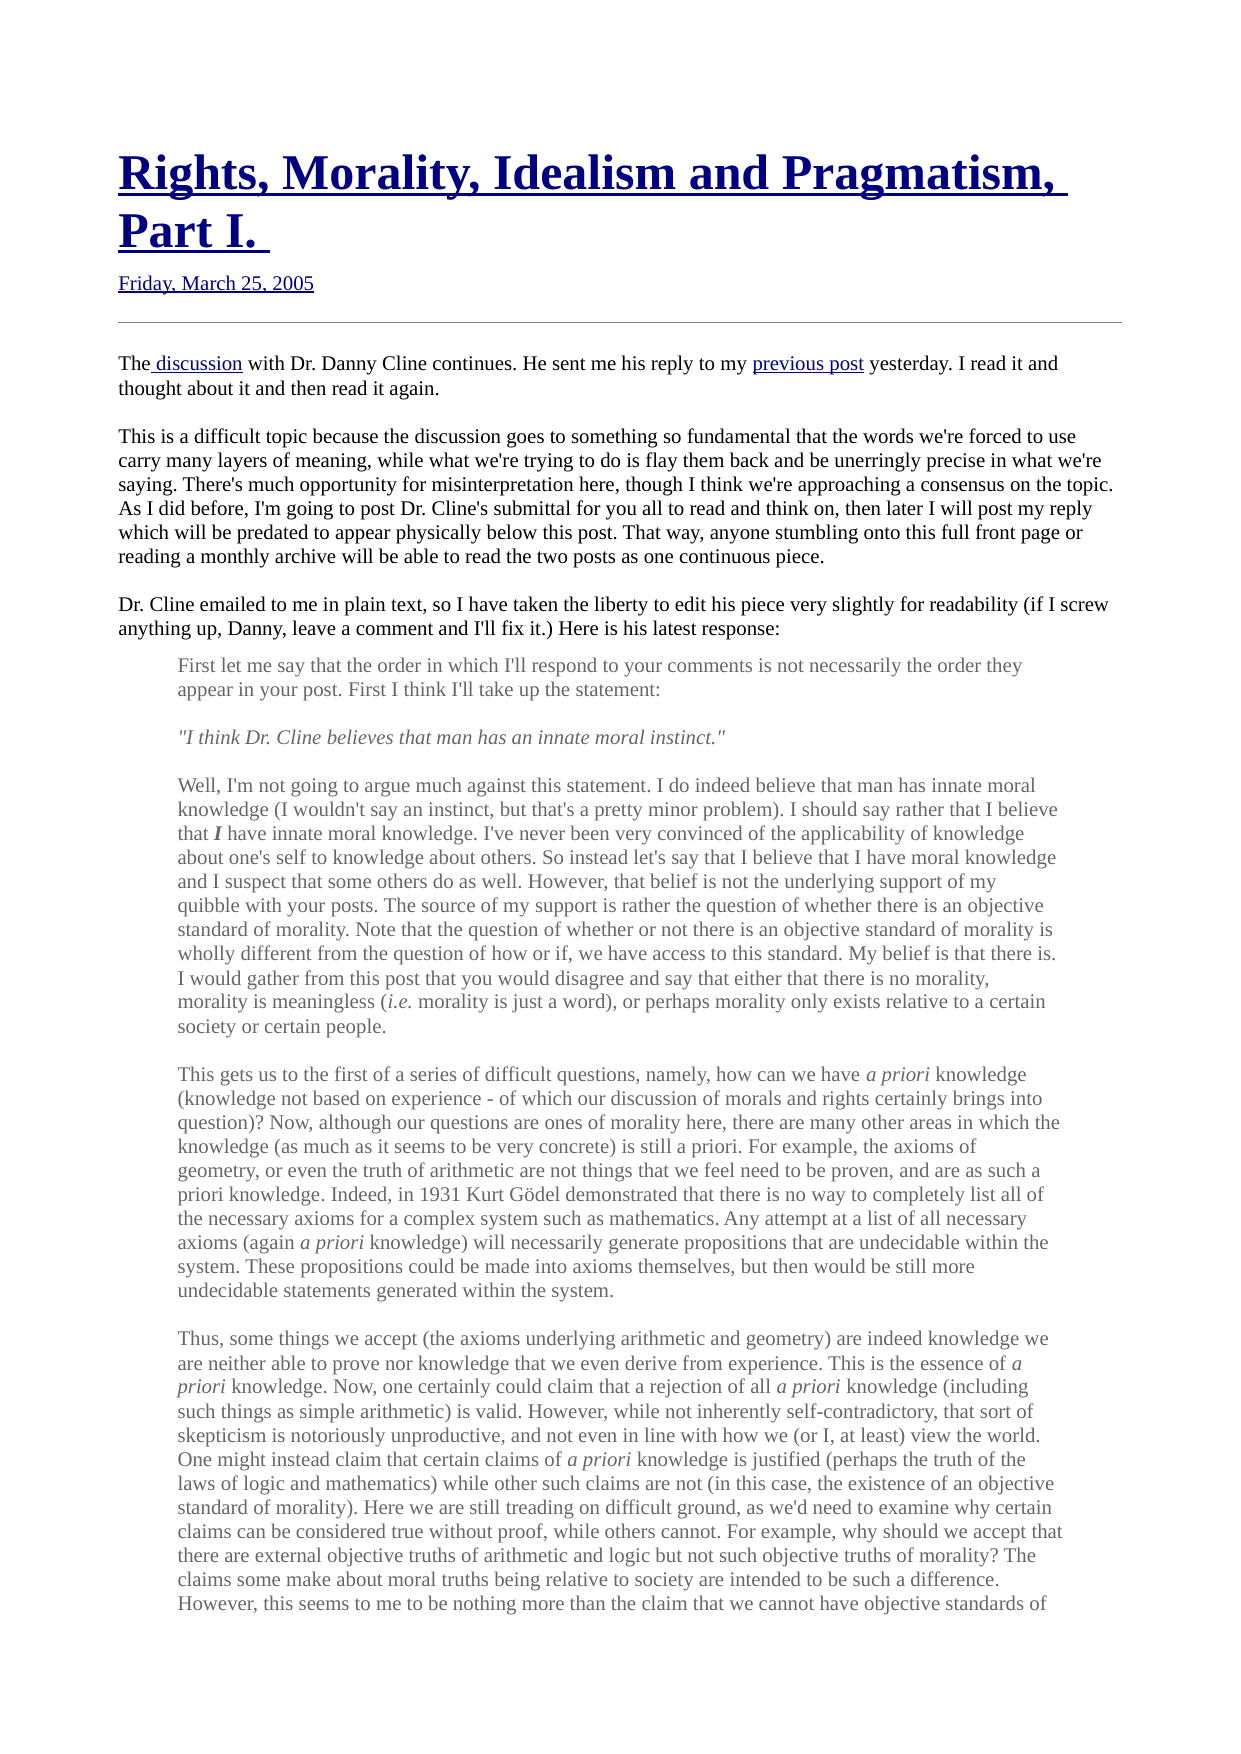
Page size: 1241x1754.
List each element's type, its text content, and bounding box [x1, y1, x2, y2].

text The discussion with Dr. Danny Cline continues. He sent me his reply to my previous post yesterday. I read it and thought about it and then read it again. This is a difficult topic because the discussion goes to something so fundamental that the words we're forced to use carry many layers of meaning, while what we're trying to do is flay them back and be unerringly precise in what we're saying. There's much opportunity for misinterpretation here, though I think we're approaching a consensus on the topic. As I did before, I'm going to post Dr. Cline's submittal for you all to read and think on, then later I will post my reply which will be predated to appear physically below this post. That way, anyone stumbling onto this full front page or reading a monthly archive will be able to read the two posts as one continuous piece. Dr. Cline emailed to me in plain text, so I have taken the liberty to edit his piece very slightly for readability (if I screw anything up, Danny, leave a comment and I'll fix it.) Here is his latest response: [118, 351, 1122, 640]
subtitle Rights, Morality, Idealism and Pragmatism, Part I. [118, 143, 1122, 258]
text Friday, March 25, 2005 [118, 271, 1122, 295]
text First let me say that the order in which I'll respond to your comments is not necessarily the order they appear in your post. First I think I'll take up the statement: "I think Dr. Cline believes that man has an innate moral instinct." Well, I'm not going to argue much against this statement. I do indeed believe that man has innate moral knowledge (I wouldn't say an instinct, but that's a pretty minor problem). I should say rather that I believe that I have innate moral knowledge. I've never been very convinced of the applicability of knowledge about one's self to knowledge about others. So instead let's say that I believe that I have moral knowledge and I suspect that some others do as well. However, that belief is not the underlying support of my quibble with your posts. The source of my support is rather the question of whether there is an objective standard of morality. Note that the question of whether or not there is an objective standard of morality is wholly different from the question of how or if, we have access to this standard. My belief is that there is. I would gather from this post that you would disagree and say that either that there is no morality, morality is meaningless (i.e. morality is just a word), or perhaps morality only exists relative to a certain society or certain people. This gets us to the first of a series of difficult questions, namely, how can we have a priori knowledge (knowledge not based on experience - of which our discussion of morals and rights certainly brings into question)? Now, although our questions are ones of morality here, there are many other areas in which the knowledge (as much as it seems to be very concrete) is still a priori. For example, the axioms of geometry, or even the truth of arithmetic are not things that we feel need to be proven, and are as such a priori knowledge. Indeed, in 1931 Kurt Gödel demonstrated that there is no way to completely list all of the necessary axioms for a complex system such as mathematics. Any attempt at a list of all necessary axioms (again a priori knowledge) will necessarily generate propositions that are undecidable within the system. These propositions could be made into axioms themselves, but then would be still more undecidable statements generated within the system. Thus, some things we accept (the axioms underlying arithmetic and geometry) are indeed knowledge we are neither able to prove nor knowledge that we even derive from experience. This is the essence of a priori knowledge. Now, one certainly could claim that a rejection of all a priori knowledge (including such things as simple arithmetic) is valid. However, while not inherently self-contradictory, that sort of skepticism is notoriously unproductive, and not even in line with how we (or I, at least) view the world. One might instead claim that certain claims of a priori knowledge is justified (perhaps the truth of the laws of logic and mathematics) while other such claims are not (in this case, the existence of an objective standard of morality). Here we are still treading on difficult ground, as we'd need to examine why certain claims can be considered true without proof, while others cannot. For example, why should we accept that there are external objective truths of arithmetic and logic but not such objective truths of morality? The claims some make about moral truths being relative to society are intended to be such a difference. However, this seems to me to be nothing more than the claim that we cannot have objective standards of [177, 653, 1063, 1615]
